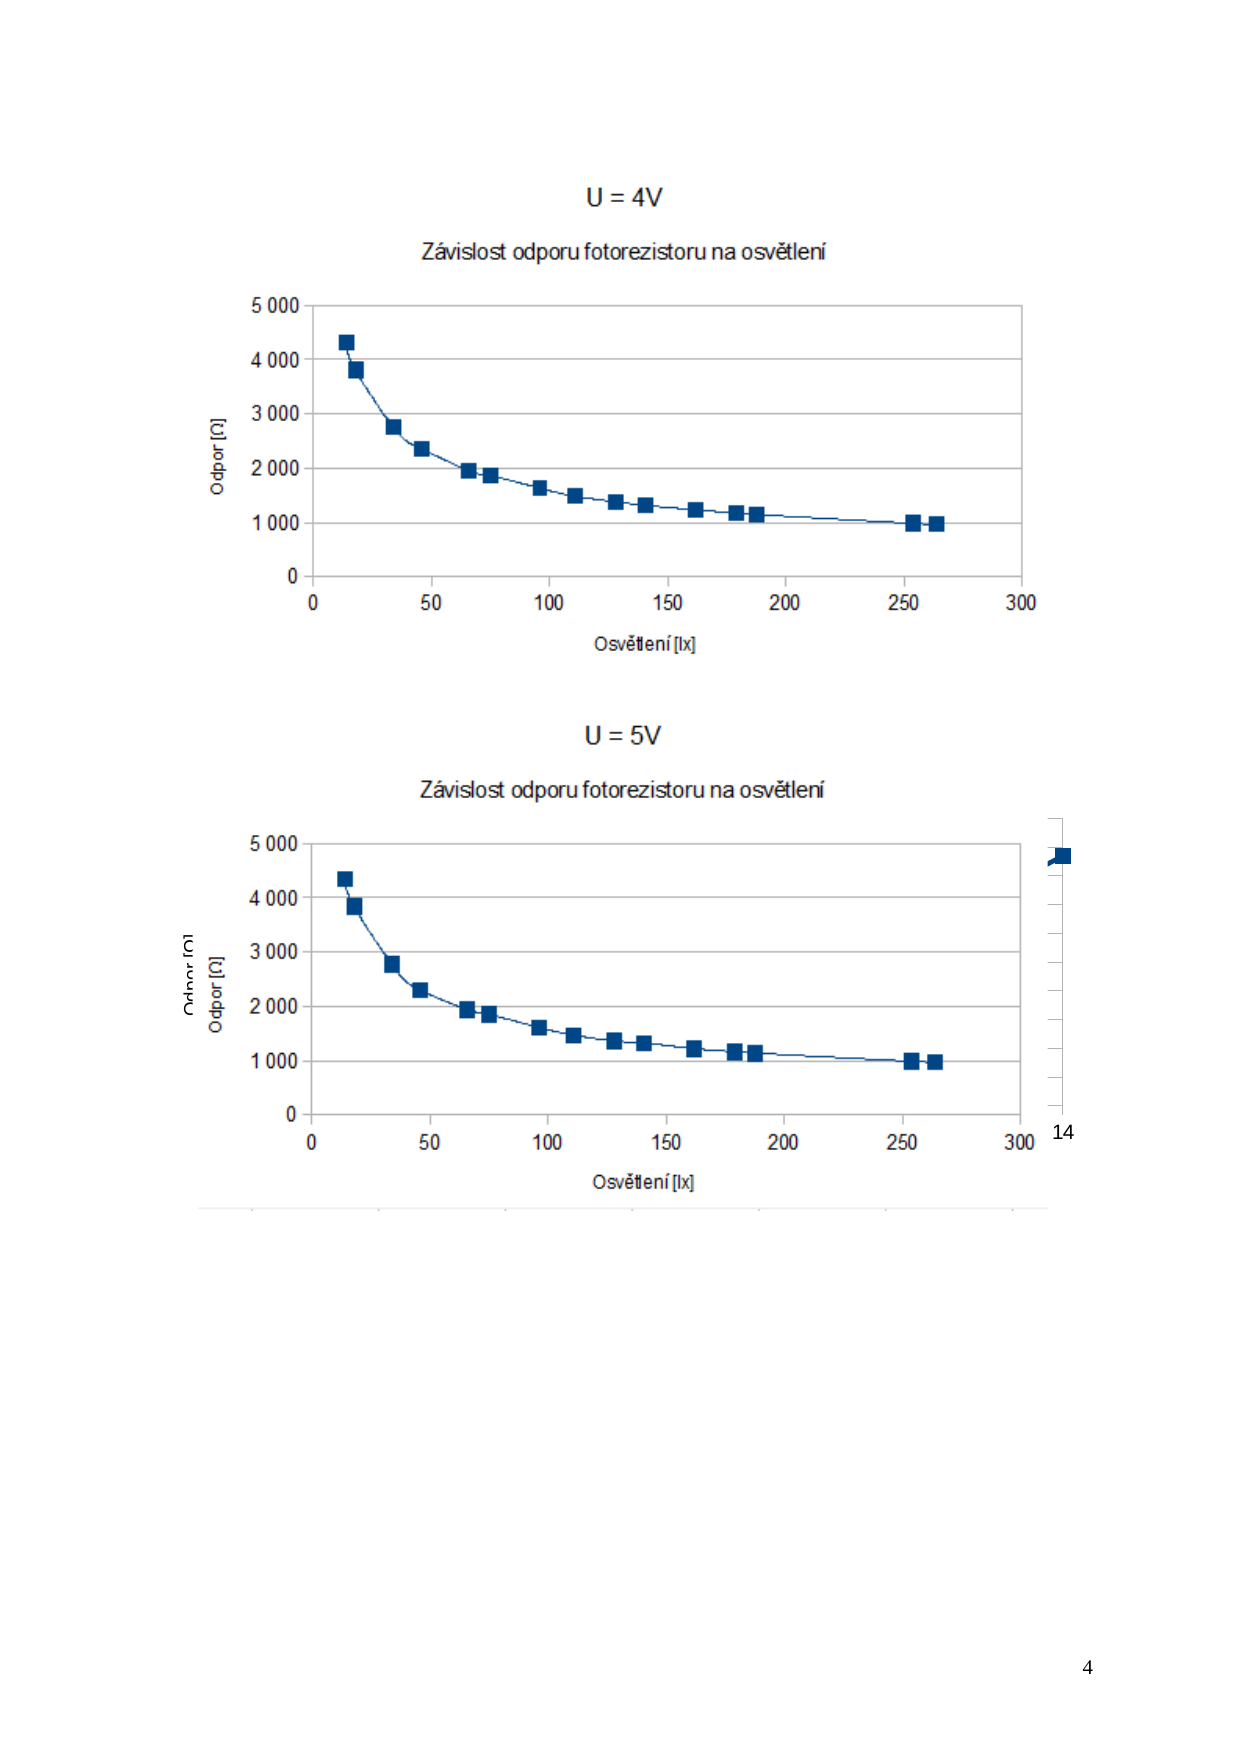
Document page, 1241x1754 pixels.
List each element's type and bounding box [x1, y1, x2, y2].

picture [192, 142, 1048, 1211]
